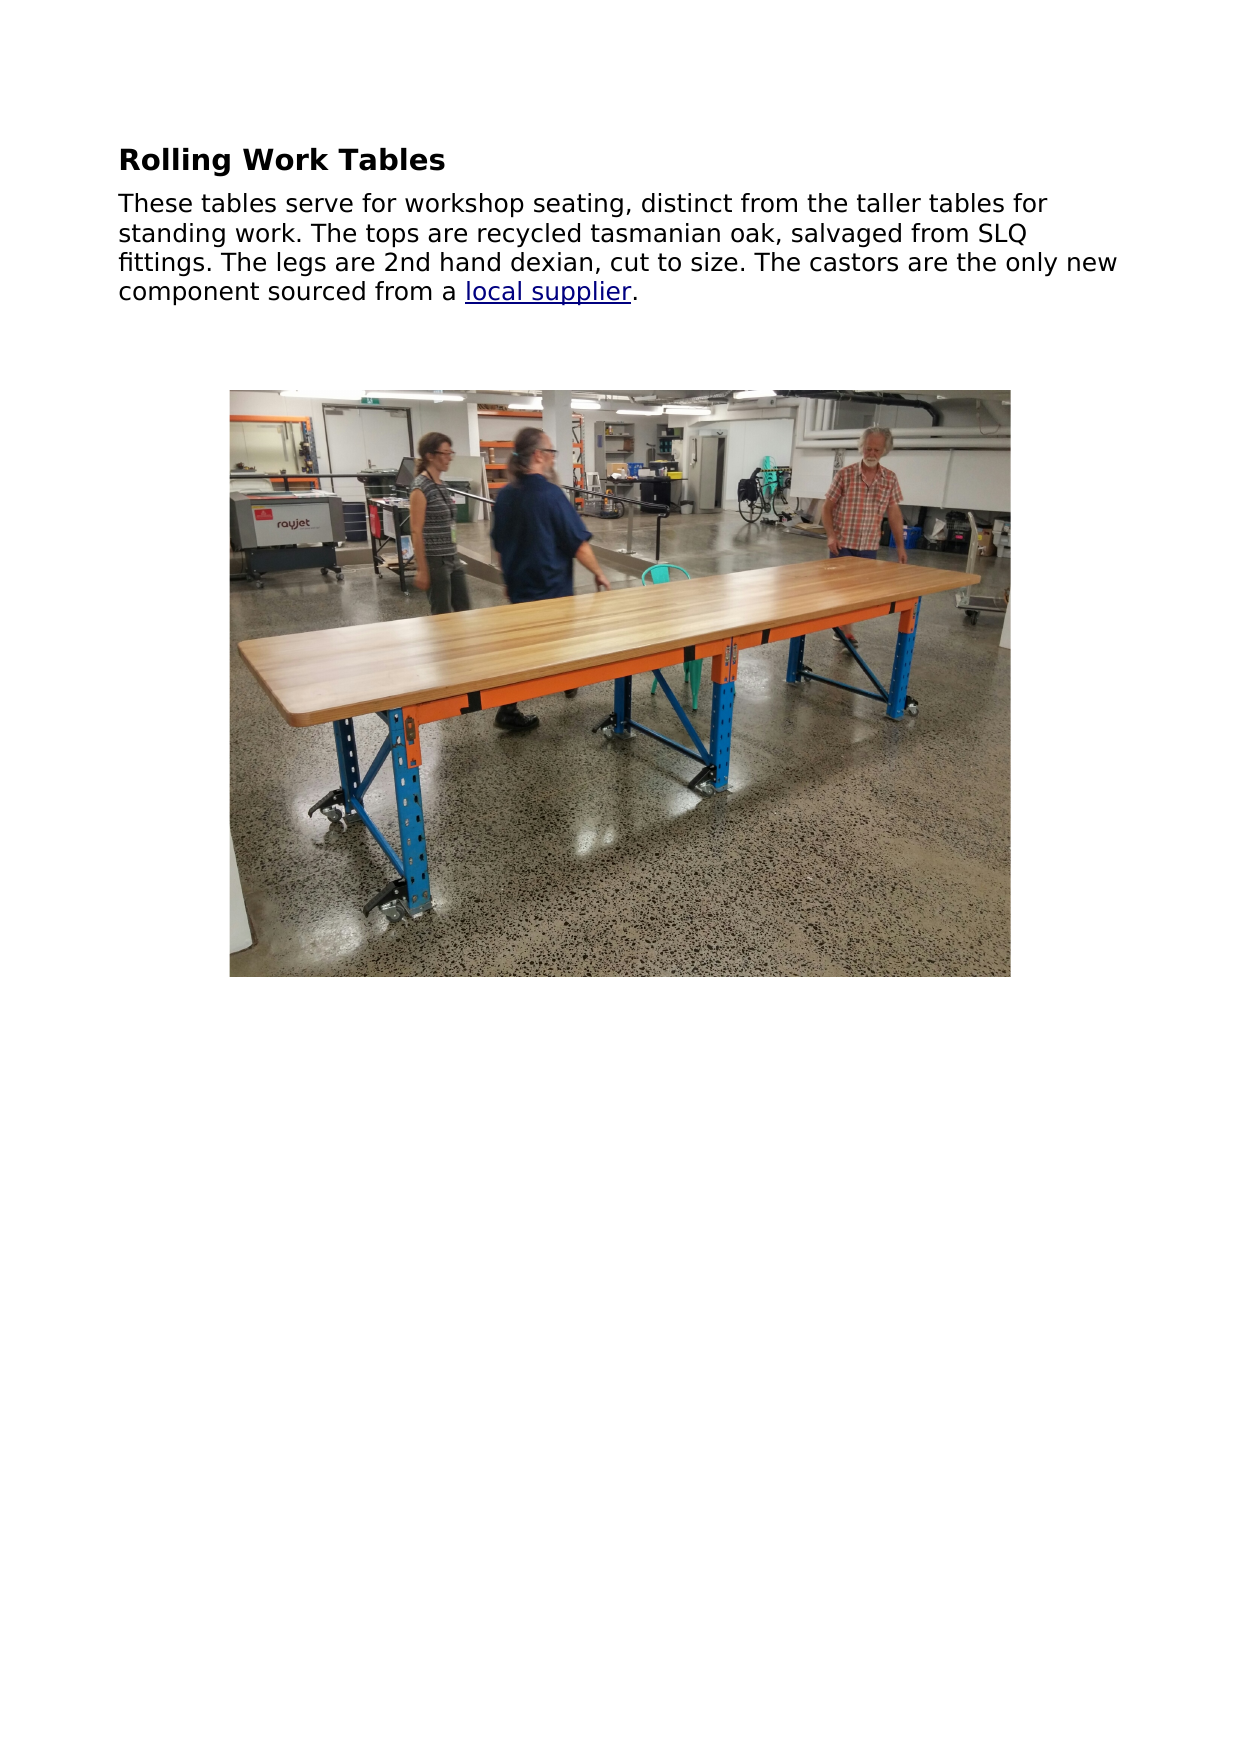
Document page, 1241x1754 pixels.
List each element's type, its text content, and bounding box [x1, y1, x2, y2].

subtitle Rolling Work Tables [118, 143, 1122, 177]
text These tables serve for workshop seating, distinct from the taller tables for standing work. The tops are recycled tasmanian oak, salvaged from SLQ fittings. The legs are 2nd hand dexian, cut to size. The castors are the only new component sourced from a local supplier. [118, 189, 1122, 306]
picture [229, 390, 1011, 977]
